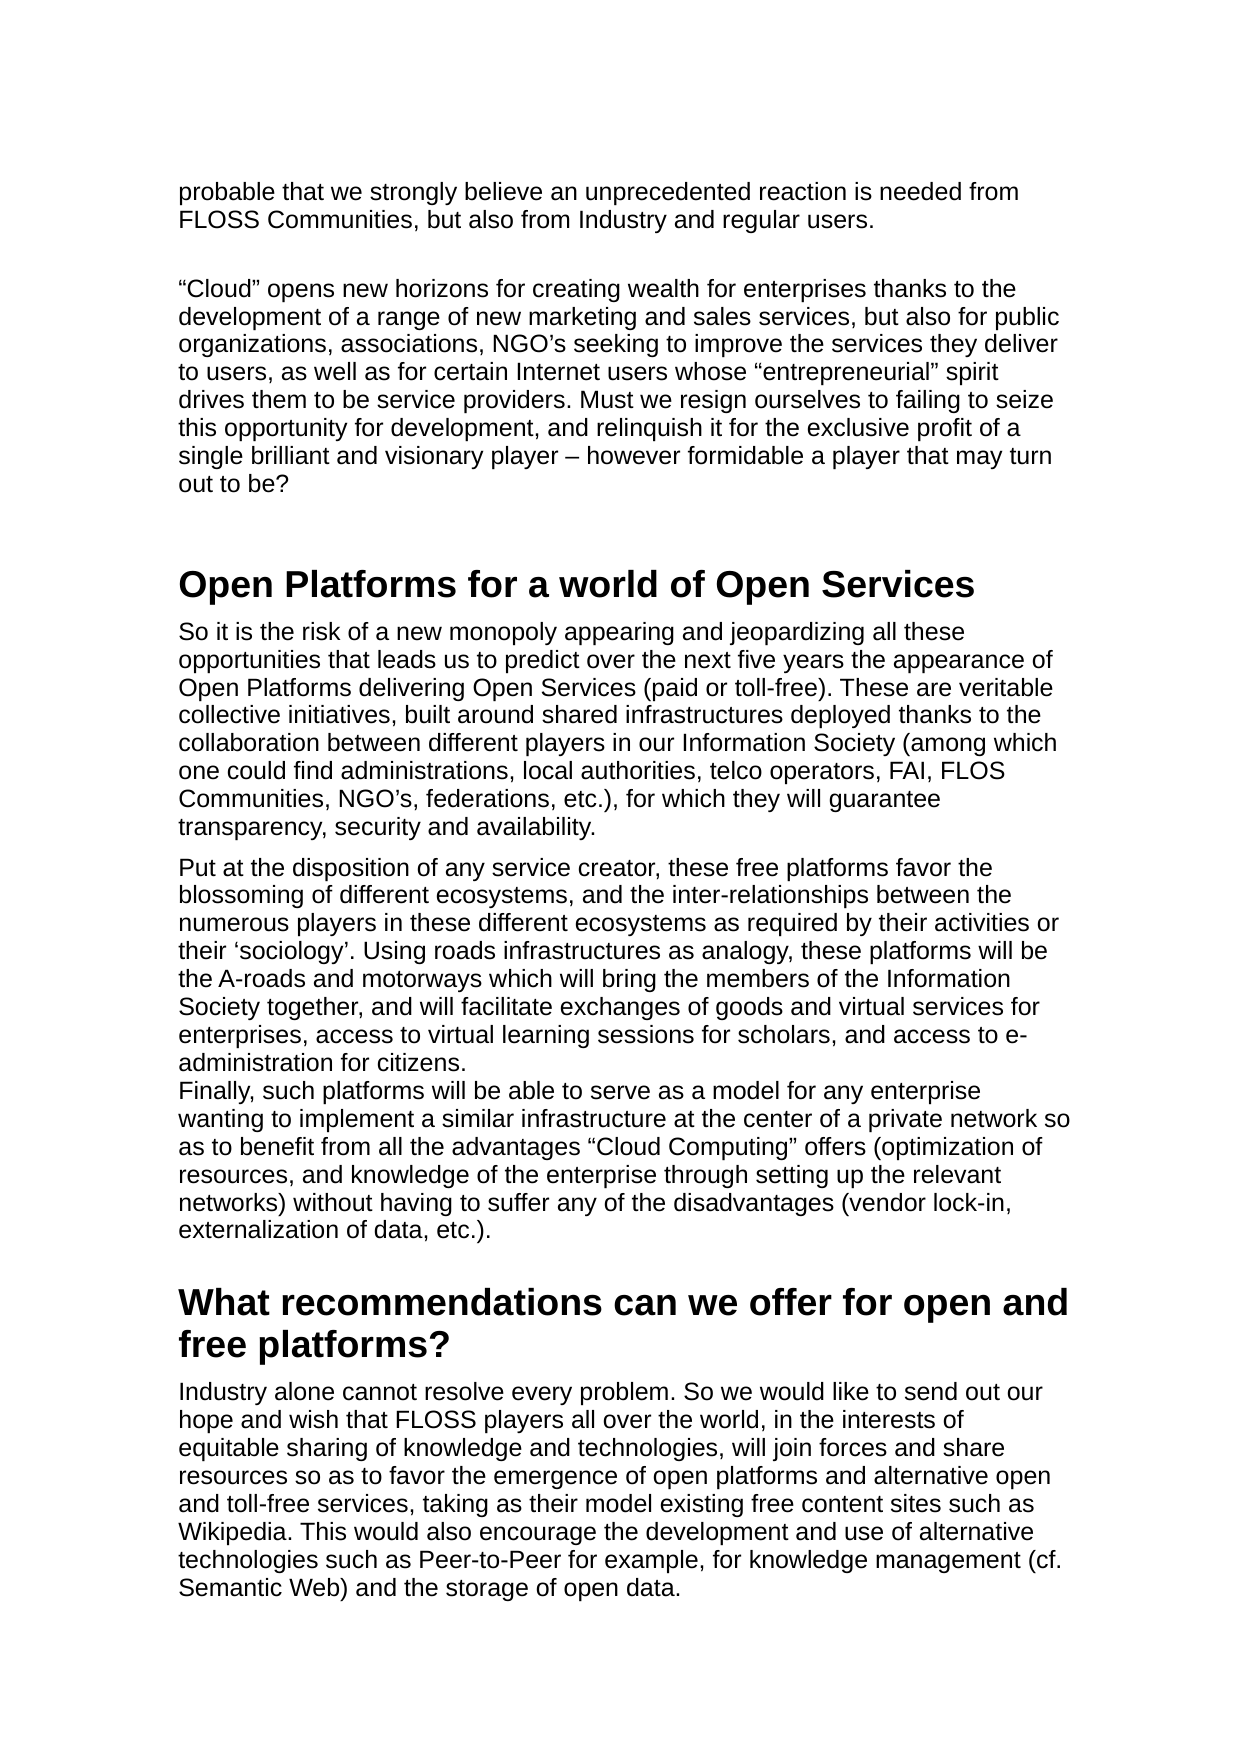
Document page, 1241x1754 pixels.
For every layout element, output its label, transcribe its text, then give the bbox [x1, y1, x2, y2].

text So it is the risk of a new monopoly appearing and jeopardizing all these opportunities that leads us to predict over the next five years the appearance of Open Platforms delivering Open Services (paid or toll-free). These are veritable collective initiatives, built around shared infrastructures deployed thanks to the collaboration between different players in our Information Society (among which one could find administrations, local authorities, telco operators, FAI, FLOS Communities, NGO’s, federations, etc.), for which they will guarantee transparency, security and availability. [178, 617, 1072, 841]
text Put at the disposition of any service creator, these free platforms favor the blossoming of different ecosystems, and the inter-relationships between the numerous players in these different ecosystems as required by their activities or their ‘sociology’. Using roads infrastructures as analogy, these platforms will be the A-roads and motorways which will bring the members of the Information Society together, and will facilitate exchanges of goods and virtual services for enterprises, access to virtual learning sessions for scholars, and access to e-administration for citizens. Finally, such platforms will be able to serve as a model for any enterprise wanting to implement a similar infrastructure at the center of a private network so as to benefit from all the advantages “Cloud Computing” offers (optimization of resources, and knowledge of the enterprise through setting up the relevant networks) without having to suffer any of the disadvantages (vendor lock-in, externalization of data, etc.). [178, 853, 1072, 1244]
text “Cloud” opens new horizons for creating wealth for enterprises thanks to the development of a range of new marketing and sales services, but also for public organizations, associations, NGO’s seeking to improve the services they deliver to users, as well as for certain Internet users whose “entrepreneurial” spirit drives them to be service providers. Must we resign ourselves to failing to seize this opportunity for development, and relinquish it for the exclusive profit of a single brilliant and visionary player – however formidable a player that may turn out to be? [178, 274, 1072, 526]
text probable that we strongly believe an unprecedented reaction is needed from FLOSS Communities, but also from Industry and regular users. [178, 178, 1072, 262]
subtitle Open Platforms for a world of Open Services [178, 563, 1072, 605]
subtitle What recommendations can we offer for open and free platforms? [178, 1282, 1072, 1365]
text Industry alone cannot resolve every problem. So we would like to send out our hope and wish that FLOSS players all over the world, in the interests of equitable sharing of knowledge and technologies, will join forces and share resources so as to favor the emergence of open platforms and alternative open and toll-free services, taking as their model existing free content sites such as Wikipedia. This would also encourage the development and use of alternative technologies such as Peer-to-Peer for example, for knowledge management (cf. Semantic Web) and the storage of open data. [178, 1378, 1072, 1601]
